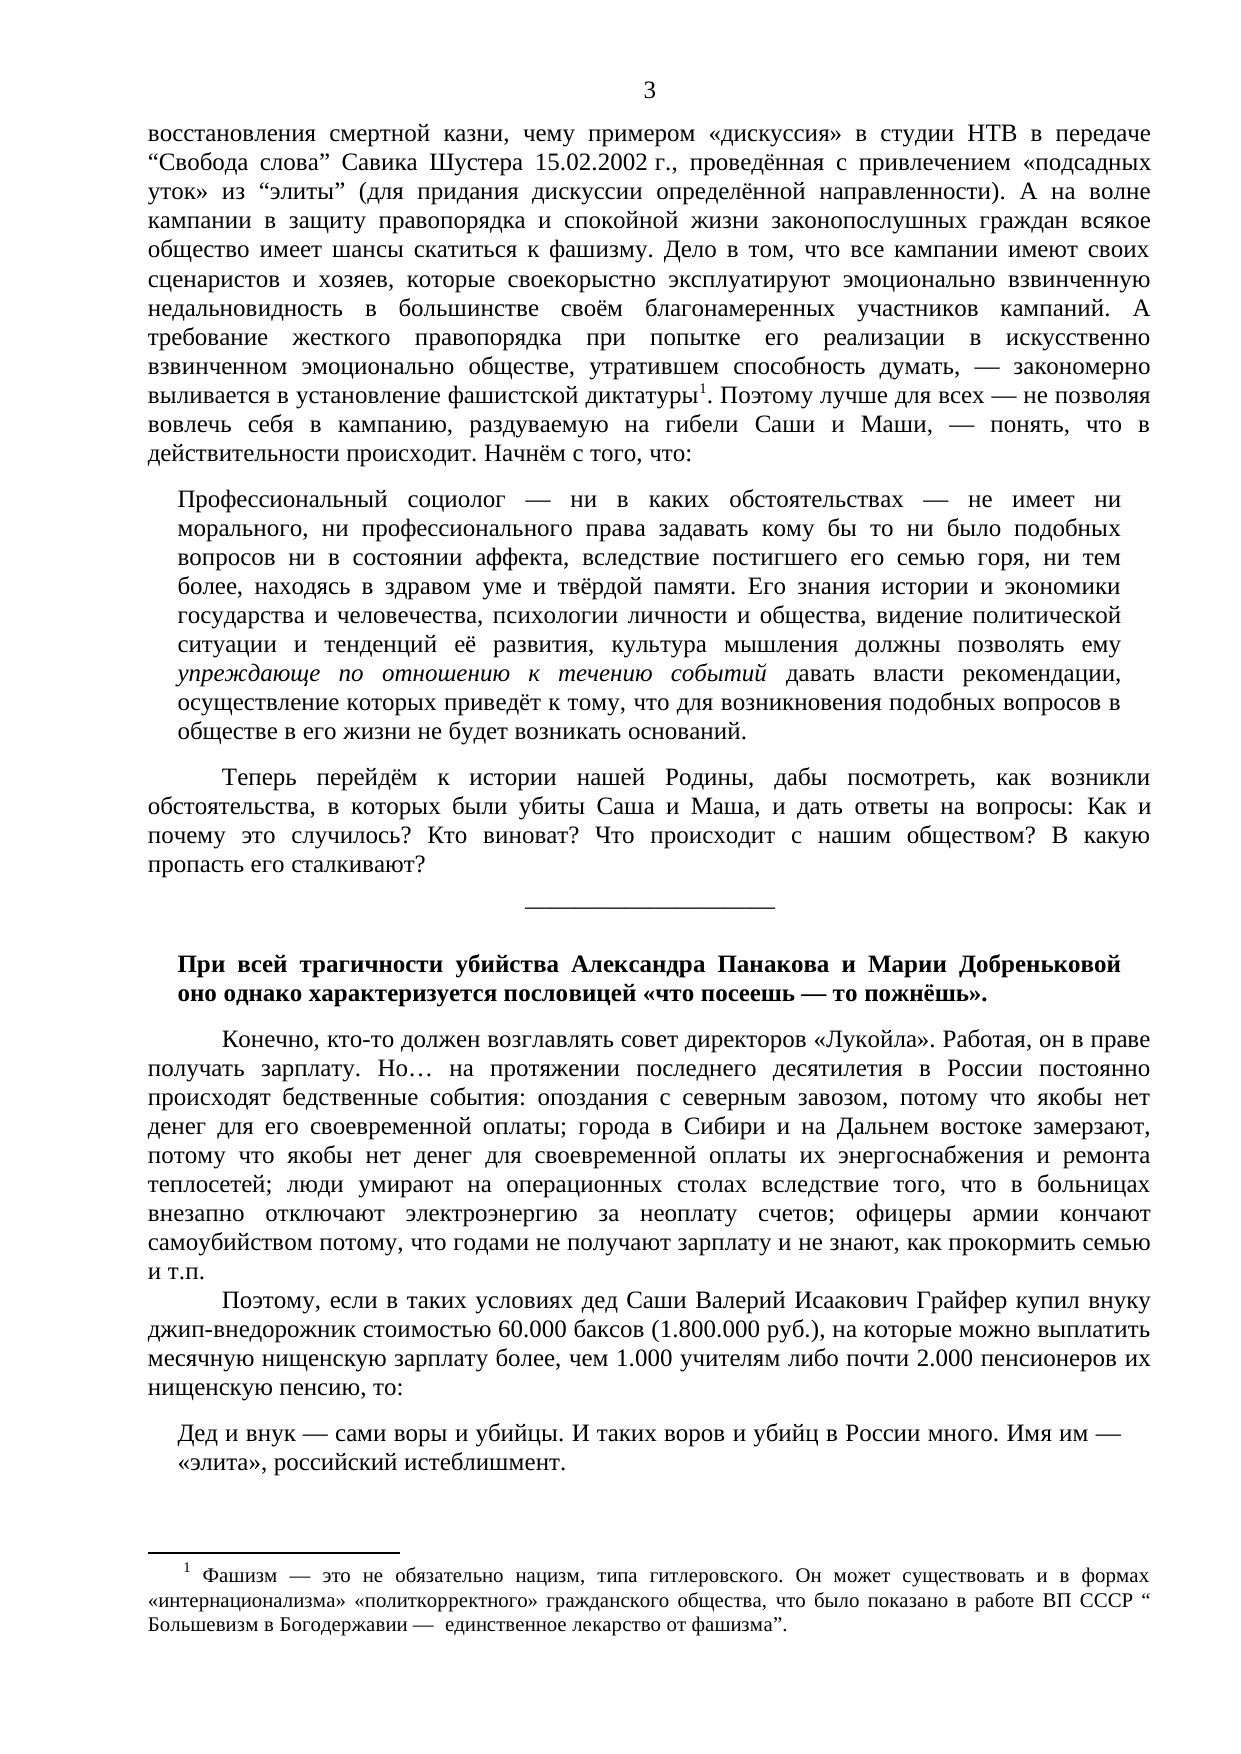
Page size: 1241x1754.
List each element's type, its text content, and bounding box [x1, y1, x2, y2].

text Конечно, кто-то должен возглавлять совет директоров «Лукойла». Работая, он в праве получать зарплату. Но… на протяжении последнего десятилетия в России постоянно происходят бедственные события: опоздания с северным завозом, потому что якобы нет денег для его своевременной оплаты; города в Сибири и на Дальнем востоке замерзают, потому что якобы нет денег для своевременной оплаты их энергоснабжения и ремонта теплосетей; люди умирают на операционных столах вследствие того, что в больницах внезапно отключают электроэнергию за неоплату счетов; офицеры армии кончают самоубийством потому, что годами не получают зарплату и не знают, как прокормить семью и т.п. [148, 1023, 1152, 1285]
text Дед и внук — сами воры и убийцы. И таких воров и убийц в России много. Имя им — «элита», российский истеблишмент. [177, 1418, 1122, 1476]
text восстановления смертной казни, чему примером «дискуссия» в студии НТВ в передаче “Свобода слова” Савика Шустера 15.02.2002 г., проведённая с привлечением «подсадных уток» из “элиты” (для придания дискуссии определённой направленности). А на волне кампании в защиту правопорядка и спокойной жизни законопослушных граждан всякое общество имеет шансы скатиться к фашизму. Дело в том, что все кампании имеют своих сценаристов и хозяев, которые своекорыстно эксплуатируют эмоционально взвинченную недальновидность в большинстве своём благонамеренных участников кампаний. А требование жесткого правопорядка при попытке его реализации в искусственно взвинченном эмоционально обществе, утратившем способность думать, — закономерно выливается в установление фашистской диктатуры. Поэтому лучше для всех — не позволяя вовлечь себя в кампанию, раздуваемую на гибели Саши и Маши, — понять, что в действительности происходит. Начнём с того, что: [148, 118, 1152, 467]
text Фашизм — это не обязательно нацизм, типа гитлеровского. Он может существовать и в формах «интернационализма» «политкор­рект­ного» гражданского общества, что было показано в работе ВП СССР “ Большевизм в Богодержавии — единственное лекарство от фашизма”. [148, 1559, 1152, 1636]
text При всей трагичности убийства Александра Панакова и Марии Добреньковой оно однако характеризуется посло­вицей «что посеешь — то пожнёшь». [177, 949, 1122, 1007]
text Теперь перейдём к истории нашей Родины, дабы посмотреть, как возникли обстоятельства, в которых были убиты Саша и Маша, и дать ответы на вопросы: Как и почему это случилось? Кто виноват? Что происходит с нашим обществом? В какую пропасть его сталкивают? [148, 762, 1152, 878]
text Поэтому, если в таких условиях дед Саши Валерий Исаакович Грайфер купил внуку джип-внедорожник стоимостью 60.000 баксов (1.800.000 руб.), на которые можно выплатить месячную нищенскую зарплату более, чем 1.000 учителям либо почти 2.000 пенсионеров их нищенскую пенсию, то: [148, 1285, 1152, 1401]
text Профессиональный социолог — ни в каких обстоятельствах — не имеет ни морального, ни профессионального права задавать кому бы то ни было подобных вопросов ни в состоянии аффекта, вследствие постигшего его семью горя, ни тем более, находясь в здравом уме и твёрдой памяти. Его знания истории и экономики государства и человечества, психологии личности и общества, видение политической ситуации и тенденций её развития, культура мышления должны позволять ему упреждающе по отношению к течению событий давать власти рекомендации, осуществление которых приведёт к тому, что для возникновения подобных вопросов в обществе в его жизни не будет возникать оснований. [177, 483, 1122, 745]
text —————————— [148, 891, 1152, 919]
